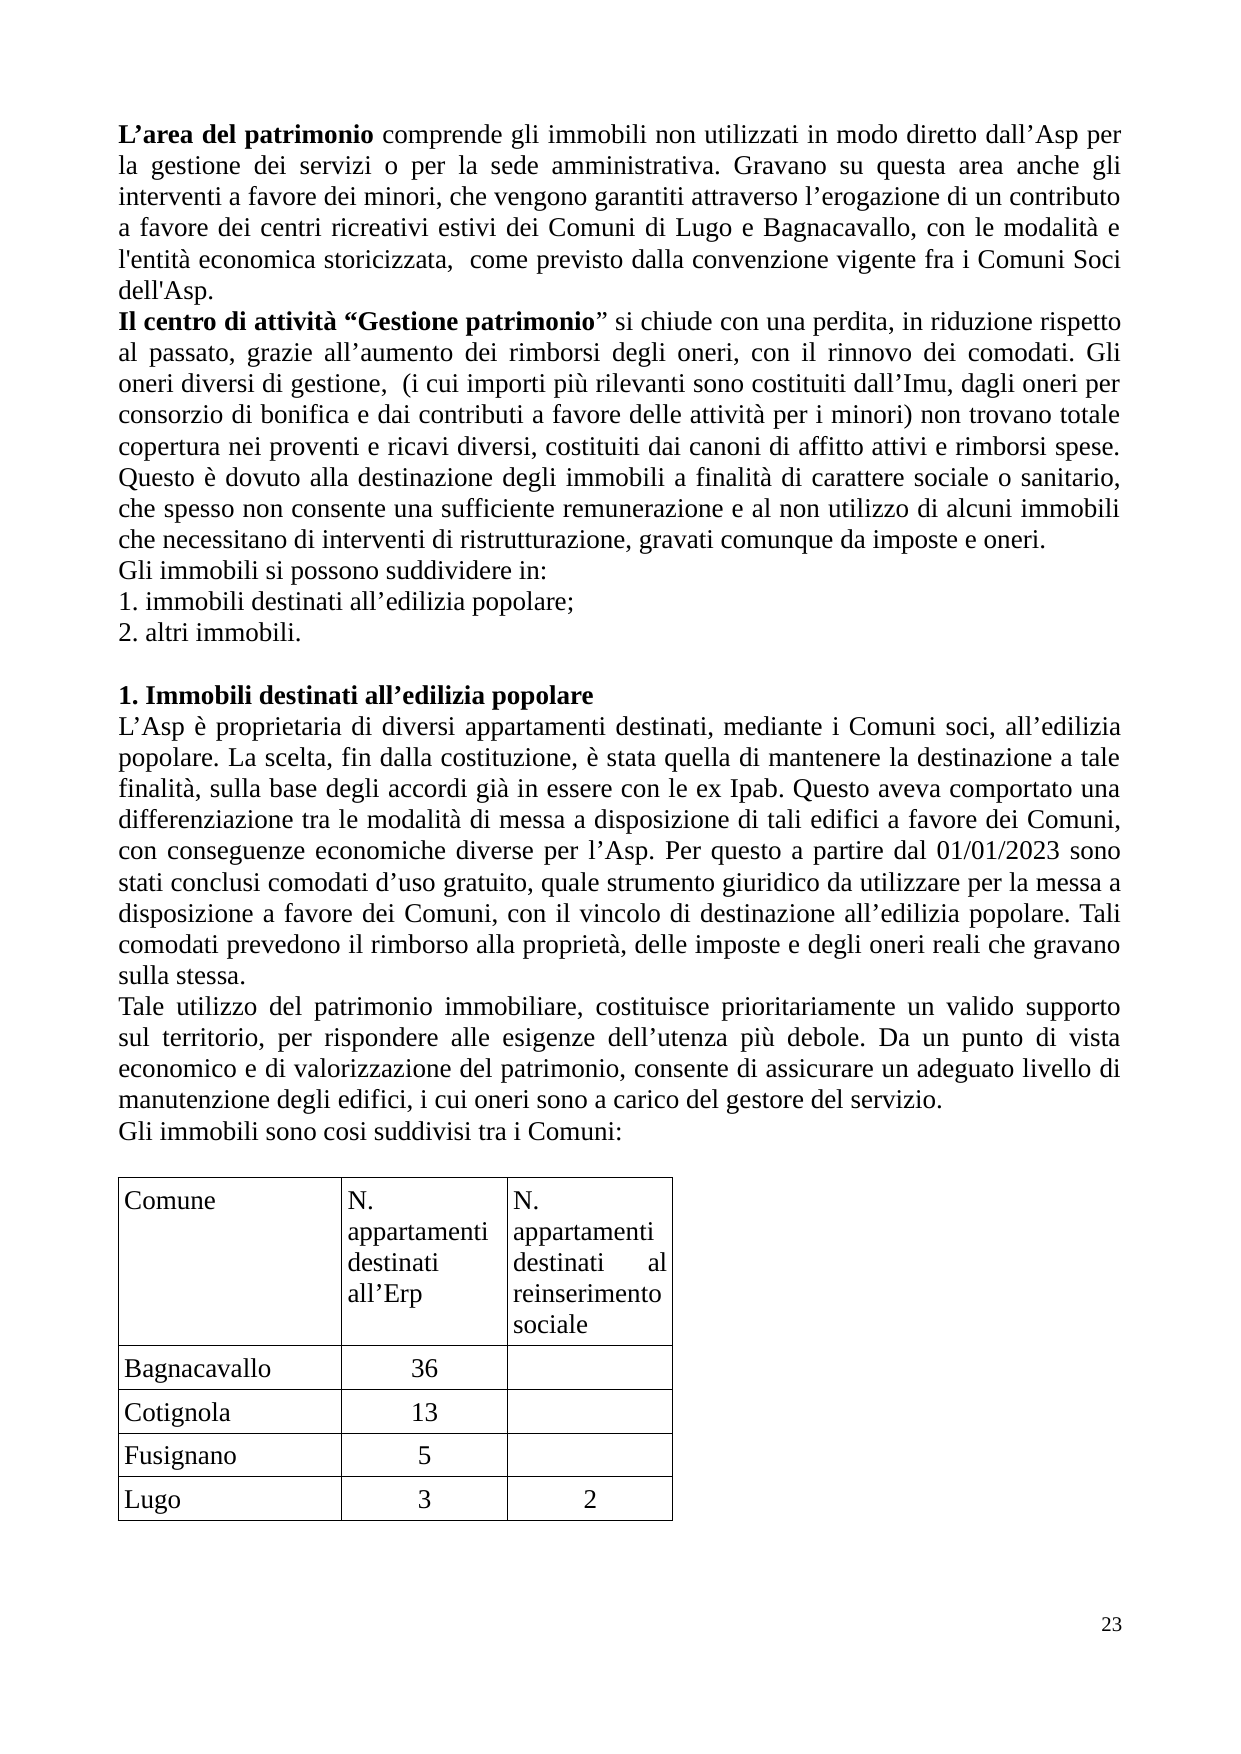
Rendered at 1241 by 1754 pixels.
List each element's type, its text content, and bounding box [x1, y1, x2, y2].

text Gli immobili si possono suddividere in: [118, 554, 1122, 585]
table_cell 3 [342, 1477, 507, 1520]
text L’area del patrimonio comprende gli immobili non utilizzati in modo diretto dall’Asp per la gestione dei servizi o per la sede amministrativa. Gravano su questa area anche gli interventi a favore dei minori, che vengono garantiti attraverso l’erogazione di un contributo a favore dei centri ricreativi estivi dei Comuni di Lugo e Bagnacavallo, con le modalità e l'entità economica storicizzata, come previsto dalla convenzione vigente fra i Comuni Soci dell'Asp. [118, 118, 1122, 305]
text Tale utilizzo del patrimonio immobiliare, costituisce prioritariamente un valido supporto sul territorio, per rispondere alle esigenze dell’utenza più debole. Da un punto di vista economico e di valorizzazione del patrimonio, consente di assicurare un adeguato livello di manutenzione degli edifici, i cui oneri sono a carico del gestore del servizio. [118, 990, 1122, 1115]
table_cell [508, 1434, 672, 1476]
table_header Comune [119, 1178, 341, 1345]
text 2. altri immobili. [118, 616, 1122, 648]
table_cell Bagnacavallo [119, 1346, 341, 1389]
table_cell [508, 1390, 672, 1433]
text Il centro di attività “Gestione patrimonio” si chiude con una perdita, in riduzione rispetto al passato, grazie all’aumento dei rimborsi degli oneri, con il rinnovo dei comodati. Gli oneri diversi di gestione, (i cui importi più rilevanti sono costituiti dall’Imu, dagli oneri per consorzio di bonifica e dai contributi a favore delle attività per i minori) non trovano totale copertura nei proventi e ricavi diversi, costituiti dai canoni di affitto attivi e rimborsi spese. Questo è dovuto alla destinazione degli immobili a finalità di carattere sociale o sanitario, che spesso non consente una sufficiente remunerazione e al non utilizzo di alcuni immobili che necessitano di interventi di ristrutturazione, gravati comunque da imposte e oneri. [118, 305, 1122, 554]
table_cell Cotignola [119, 1390, 341, 1433]
table_cell 2 [508, 1477, 672, 1520]
table_header N. appartamenti destinati all’Erp [342, 1178, 507, 1345]
text 1. immobili destinati all’edilizia popolare; [118, 585, 1122, 616]
table_header N. appartamenti destinati al reinserimento sociale [508, 1178, 672, 1345]
text Gli immobili sono cosi suddivisi tra i Comuni: [118, 1115, 1122, 1146]
table_cell Lugo [119, 1477, 341, 1520]
table_cell Fusignano [119, 1434, 341, 1476]
table_cell [508, 1346, 672, 1389]
table_cell 5 [342, 1434, 507, 1476]
table_cell 36 [342, 1346, 507, 1389]
text 1. Immobili destinati all’edilizia popolare [118, 679, 1122, 710]
text L’Asp è proprietaria di diversi appartamenti destinati, mediante i Comuni soci, all’edilizia popolare. La scelta, fin dalla costituzione, è stata quella di mantenere la destinazione a tale finalità, sulla base degli accordi già in essere con le ex Ipab. Questo aveva comportato una differenziazione tra le modalità di messa a disposizione di tali edifici a favore dei Comuni, con conseguenze economiche diverse per l’Asp. Per questo a partire dal 01/01/2023 sono stati conclusi comodati d’uso gratuito, quale strumento giuridico da utilizzare per la messa a disposizione a favore dei Comuni, con il vincolo di destinazione all’edilizia popolare. Tali comodati prevedono il rimborso alla proprietà, delle imposte e degli oneri reali che gravano sulla stessa. [118, 710, 1122, 990]
table_cell 13 [342, 1390, 507, 1433]
